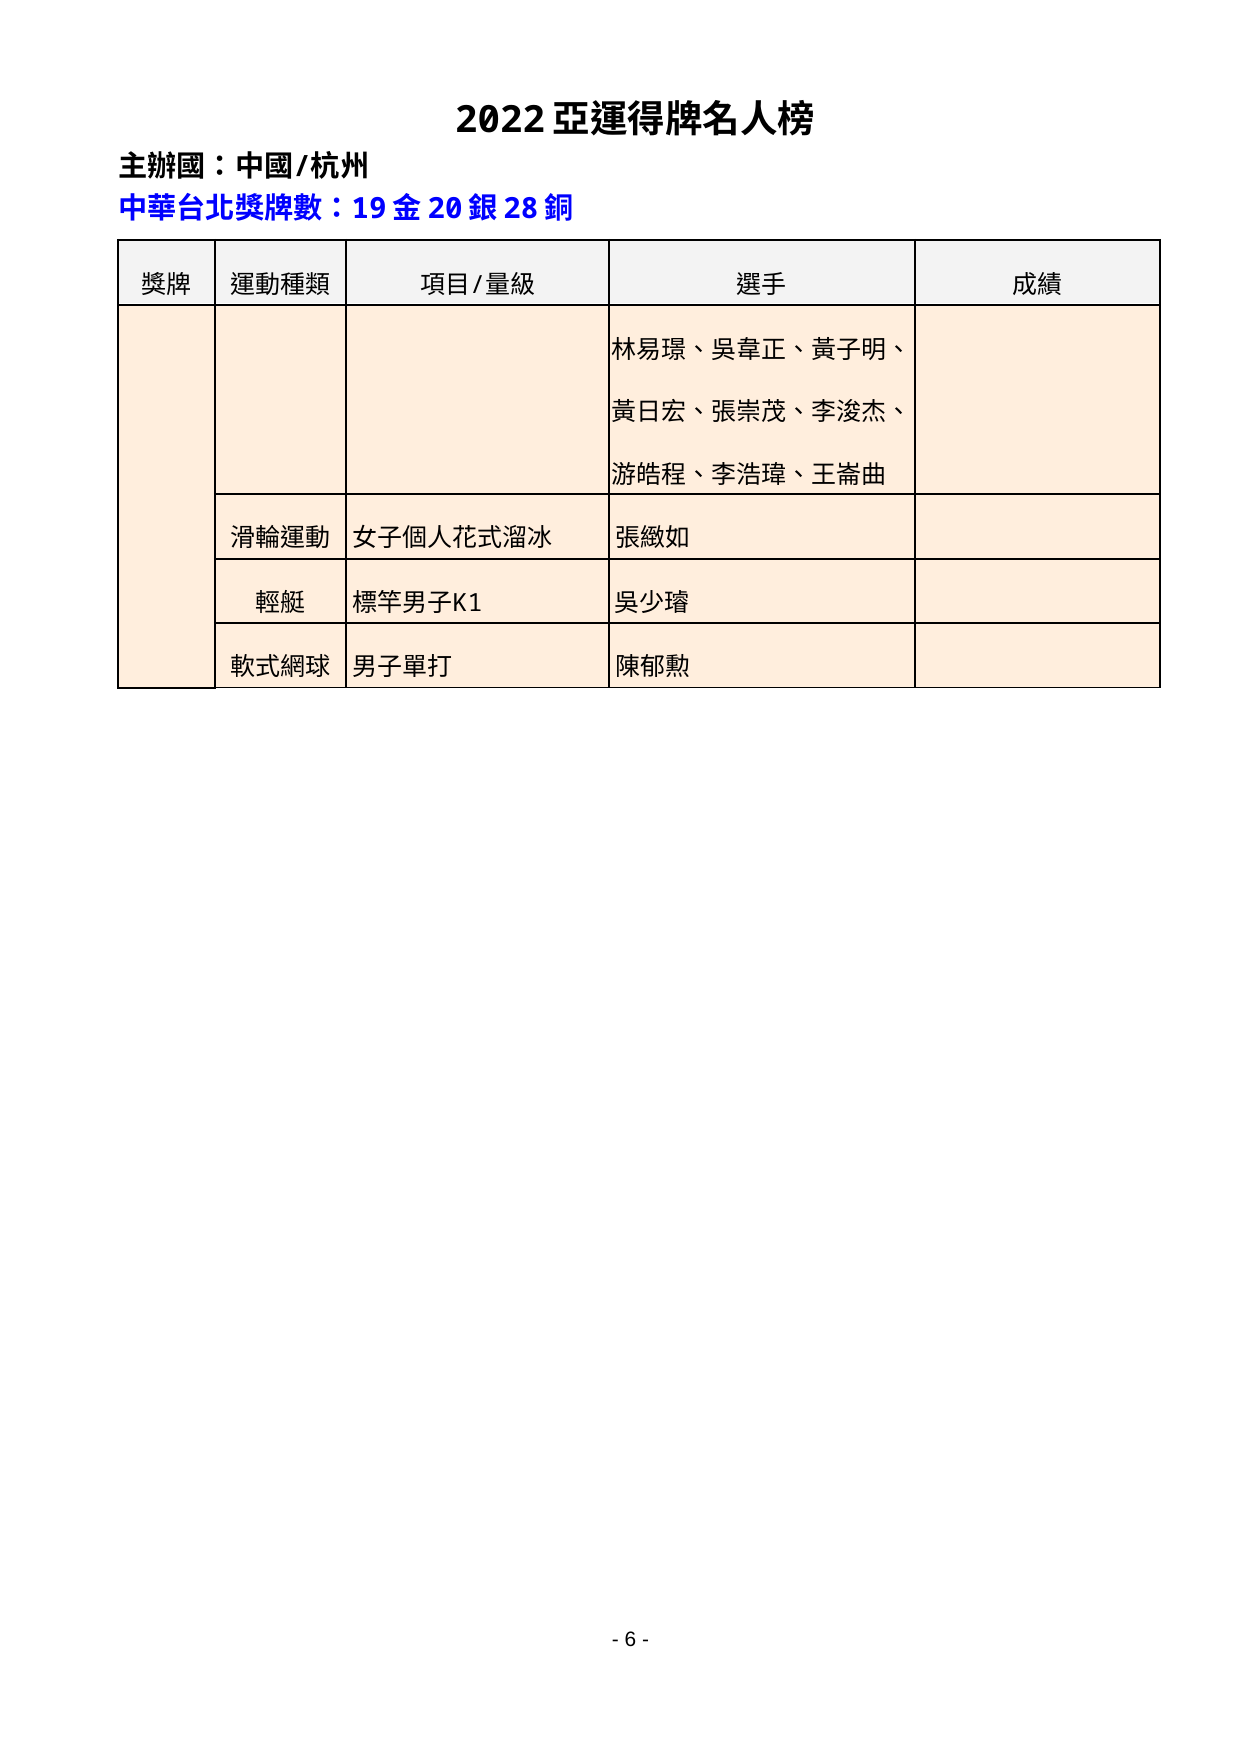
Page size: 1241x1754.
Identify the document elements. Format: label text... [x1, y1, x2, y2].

table_cell [916, 306, 1159, 493]
table_cell 女子個人花式溜冰 [347, 495, 608, 558]
table_cell 吳少璿 [610, 560, 914, 622]
table_cell 陳郁勲 [610, 624, 914, 687]
table_cell 男子單打 [347, 624, 608, 687]
table_cell [916, 624, 1159, 687]
table_cell [119, 306, 214, 687]
table_header 運動種類 [216, 241, 345, 303]
table_cell [916, 560, 1159, 622]
table_header 選手 [610, 241, 914, 303]
table_header 獎牌 [119, 241, 214, 303]
table_cell 軟式網球 [216, 624, 345, 687]
table_cell 標竿男子K1 [347, 560, 608, 622]
table_header 成績 [916, 241, 1159, 303]
table_cell 滑輪運動 [216, 495, 345, 558]
table_cell 張緻如 [610, 495, 914, 558]
table_cell 輕艇 [216, 560, 345, 622]
table_cell [347, 306, 608, 493]
table_cell 林易璟、吳韋正、黃子明、黃日宏、張崇茂、李浚杰、游皓程、李浩瑋、王崙曲 [610, 306, 914, 493]
table_cell [216, 306, 345, 493]
table_cell [916, 495, 1159, 558]
table_header 項目/量級 [347, 241, 608, 303]
